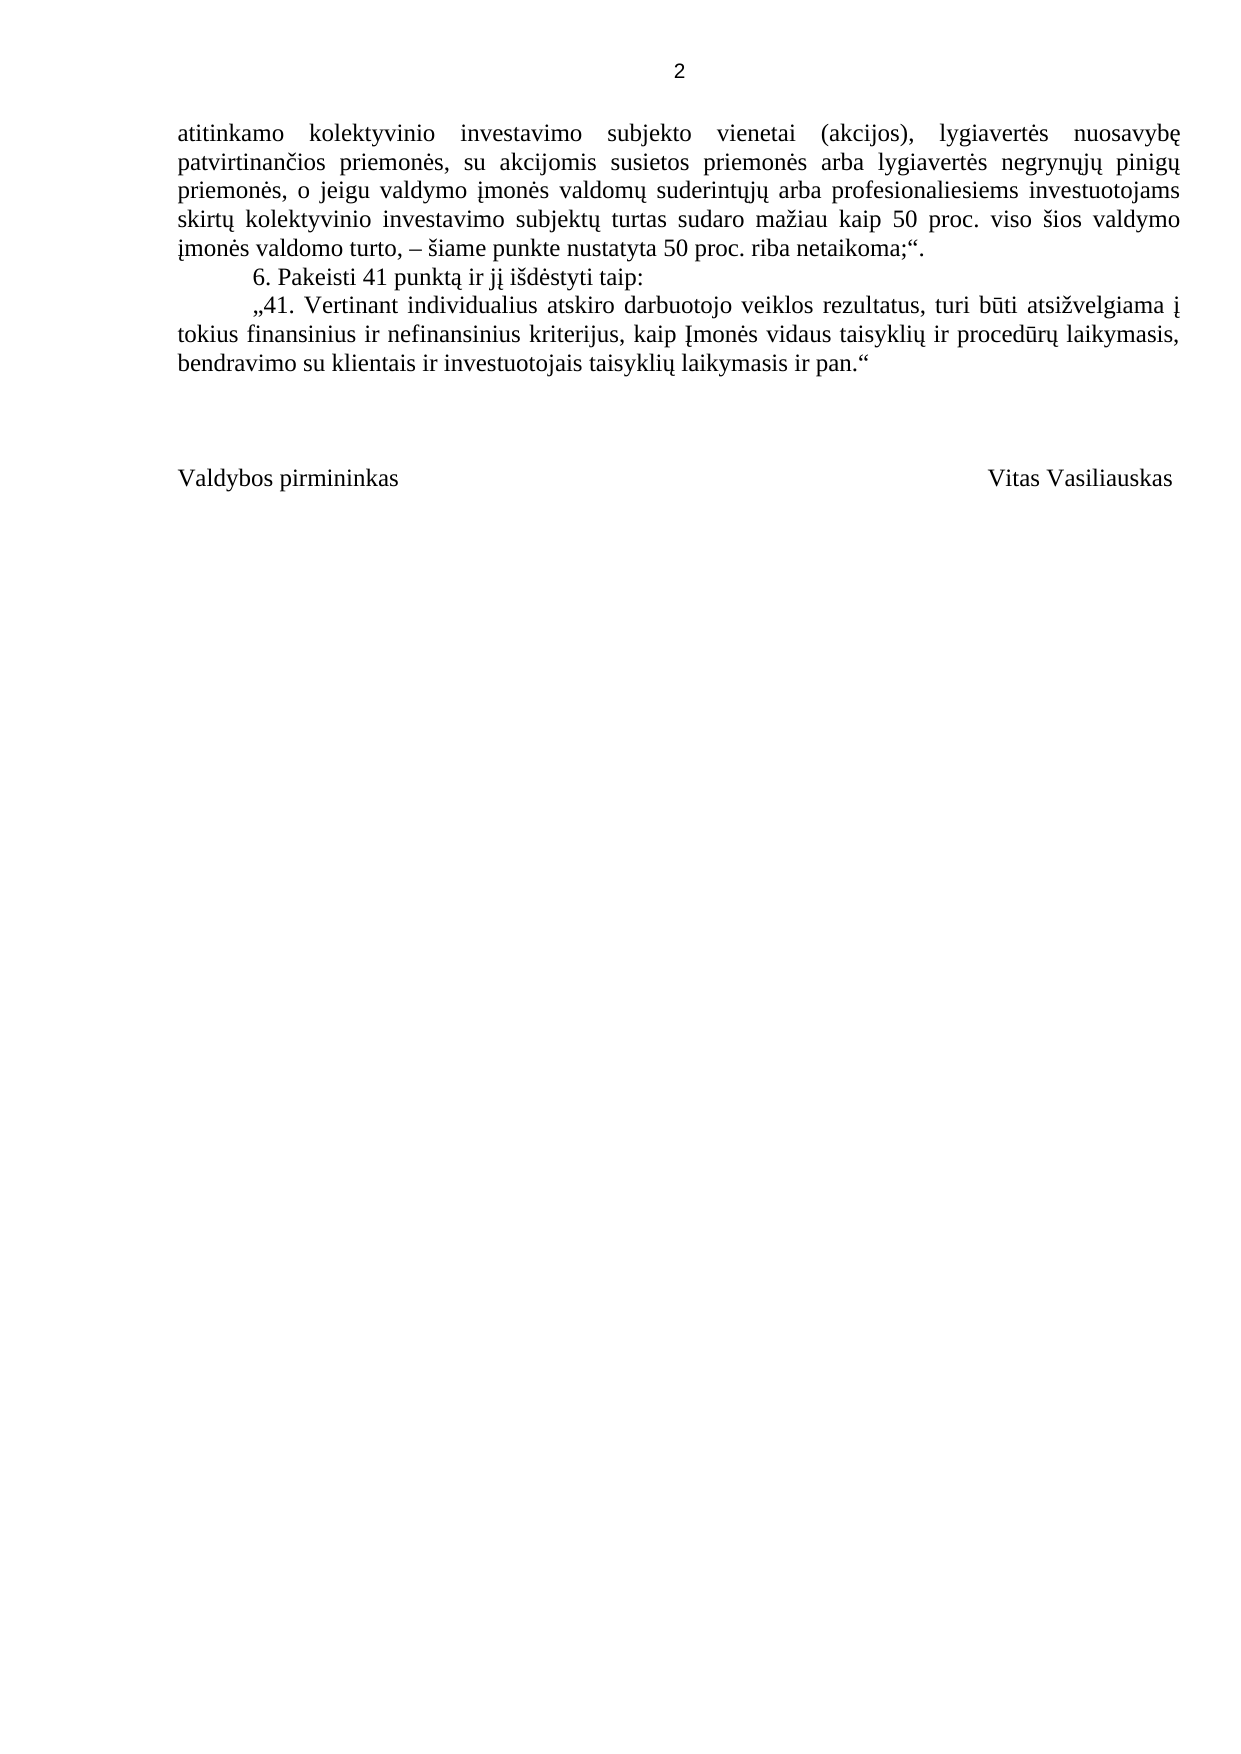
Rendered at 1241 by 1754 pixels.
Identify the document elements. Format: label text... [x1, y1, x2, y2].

text Valdybos pirmininkas Vitas Vasiliauskas [177, 463, 1181, 492]
text „41. Vertinant individualius atskiro darbuotojo veiklos rezultatus, turi būti atsižvelgiama į tokius finansinius ir nefinansinius kriterijus, kaip Įmonės vidaus taisyklių ir procedūrų laikymasis, bendravimo su klientais ir investuotojais taisyklių laikymasis ir pan.“ [177, 291, 1181, 377]
text 6. Pakeisti 41 punktą ir jį išdėstyti taip: [177, 262, 1181, 291]
text atitinkamo kolektyvinio investavimo subjekto vienetai (akcijos), lygiavertės nuosavybę patvirtinančios priemonės, su akcijomis susietos priemonės arba lygiavertės negrynųjų pinigų priemonės, o jeigu valdymo įmonės valdomų suderintųjų arba profesionaliesiems investuotojams skirtų kolektyvinio investavimo subjektų turtas sudaro mažiau kaip 50 proc. viso šios valdymo įmonės valdomo turto, – šiame punkte nustatyta 50 proc. riba netaikoma;“. [177, 118, 1181, 262]
